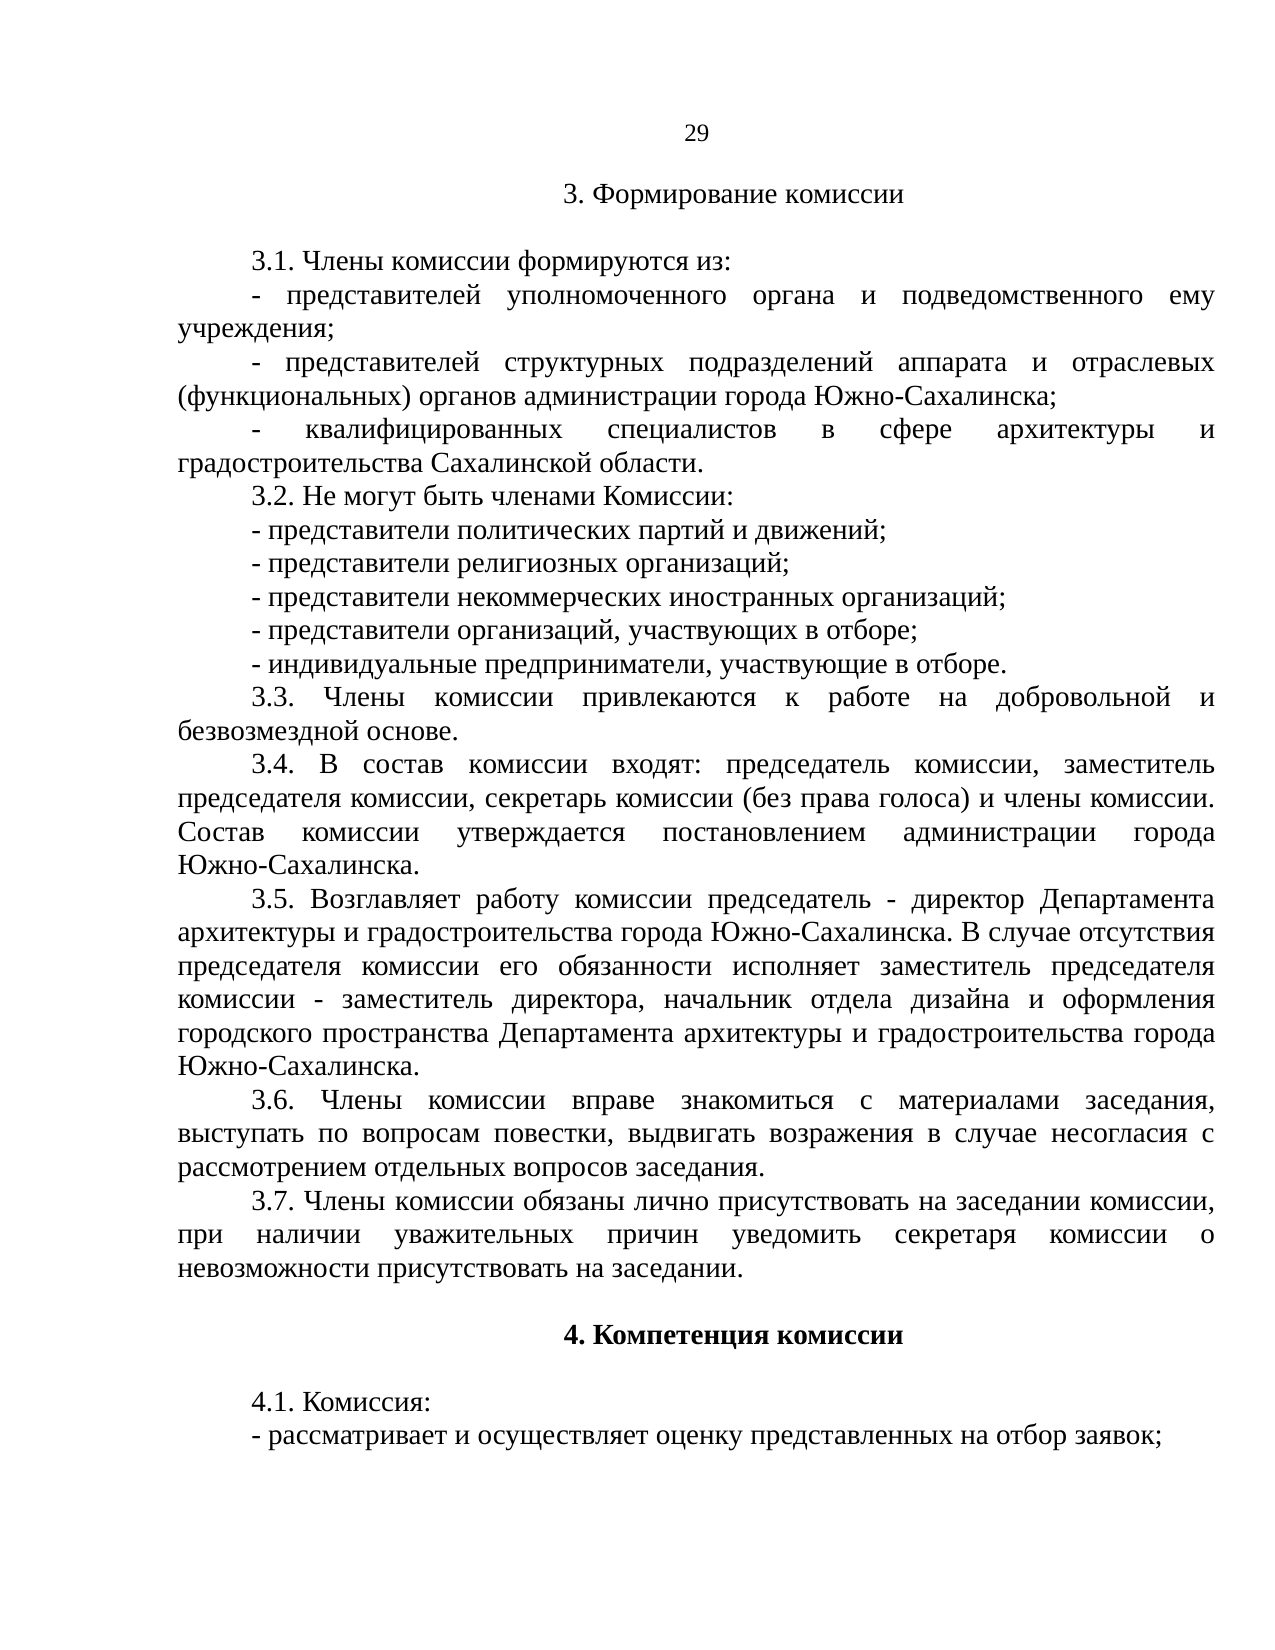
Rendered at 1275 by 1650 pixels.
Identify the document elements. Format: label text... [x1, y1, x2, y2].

text 3.2. Не могут быть членами Комиссии: [177, 478, 1216, 512]
text - представители политических партий и движений; [177, 512, 1216, 545]
text - квалифицированных специалистов в сфере архитектуры и градостроительства Сахалинской области. [177, 411, 1216, 478]
text 3.1. Члены комиссии формируются из: [177, 243, 1216, 277]
text - представителей уполномоченного органа и подведомственного ему учреждения; [177, 277, 1216, 344]
text 3.3. Члены комиссии привлекаются к работе на добровольной и безвозмездной основе. [177, 679, 1216, 747]
text - представители религиозных организаций; [177, 545, 1216, 579]
text 3.7. Члены комиссии обязаны лично присутствовать на заседании комиссии, при наличии уважительных причин уведомить секретаря комиссии о невозможности присутствовать на заседании. [177, 1183, 1216, 1283]
text 3.6. Члены комиссии вправе знакомиться с материалами заседания, выступать по вопросам повестки, выдвигать возражения в случае несогласия с рассмотрением отдельных вопросов заседания. [177, 1082, 1216, 1183]
text - представители организаций, участвующих в отборе; [177, 612, 1216, 646]
text - представители некоммерческих иностранных организаций; [177, 579, 1216, 612]
text 3.5. Возглавляет работу комиссии председатель - директор Департамента архитектуры и градостроительства города Южно-Сахалинска. В случае отсутствия председателя комиссии его обязанности исполняет заместитель председателя комиссии - заместитель директора, начальник отдела дизайна и оформления городского пространства Департамента архитектуры и градостроительства города Южно-Сахалинска. [177, 881, 1216, 1082]
text - представителей структурных подразделений аппарата и отраслевых (функциональных) органов администрации города Южно-Сахалинска; [177, 344, 1216, 411]
subtitle 3. Формирование комиссии [177, 176, 1216, 210]
text - индивидуальные предприниматели, участвующие в отборе. [177, 646, 1216, 679]
subtitle 4. Компетенция комиссии [177, 1317, 1216, 1350]
text 3.4. В состав комиссии входят: председатель комиссии, заместитель председателя комиссии, секретарь комиссии (без права голоса) и члены комиссии. Состав комиссии утверждается постановлением администрации города Южно-Сахалинска. [177, 747, 1216, 881]
text - рассматривает и осуществляет оценку представленных на отбор заявок; [177, 1417, 1216, 1451]
text 4.1. Комиссия: [177, 1384, 1216, 1417]
